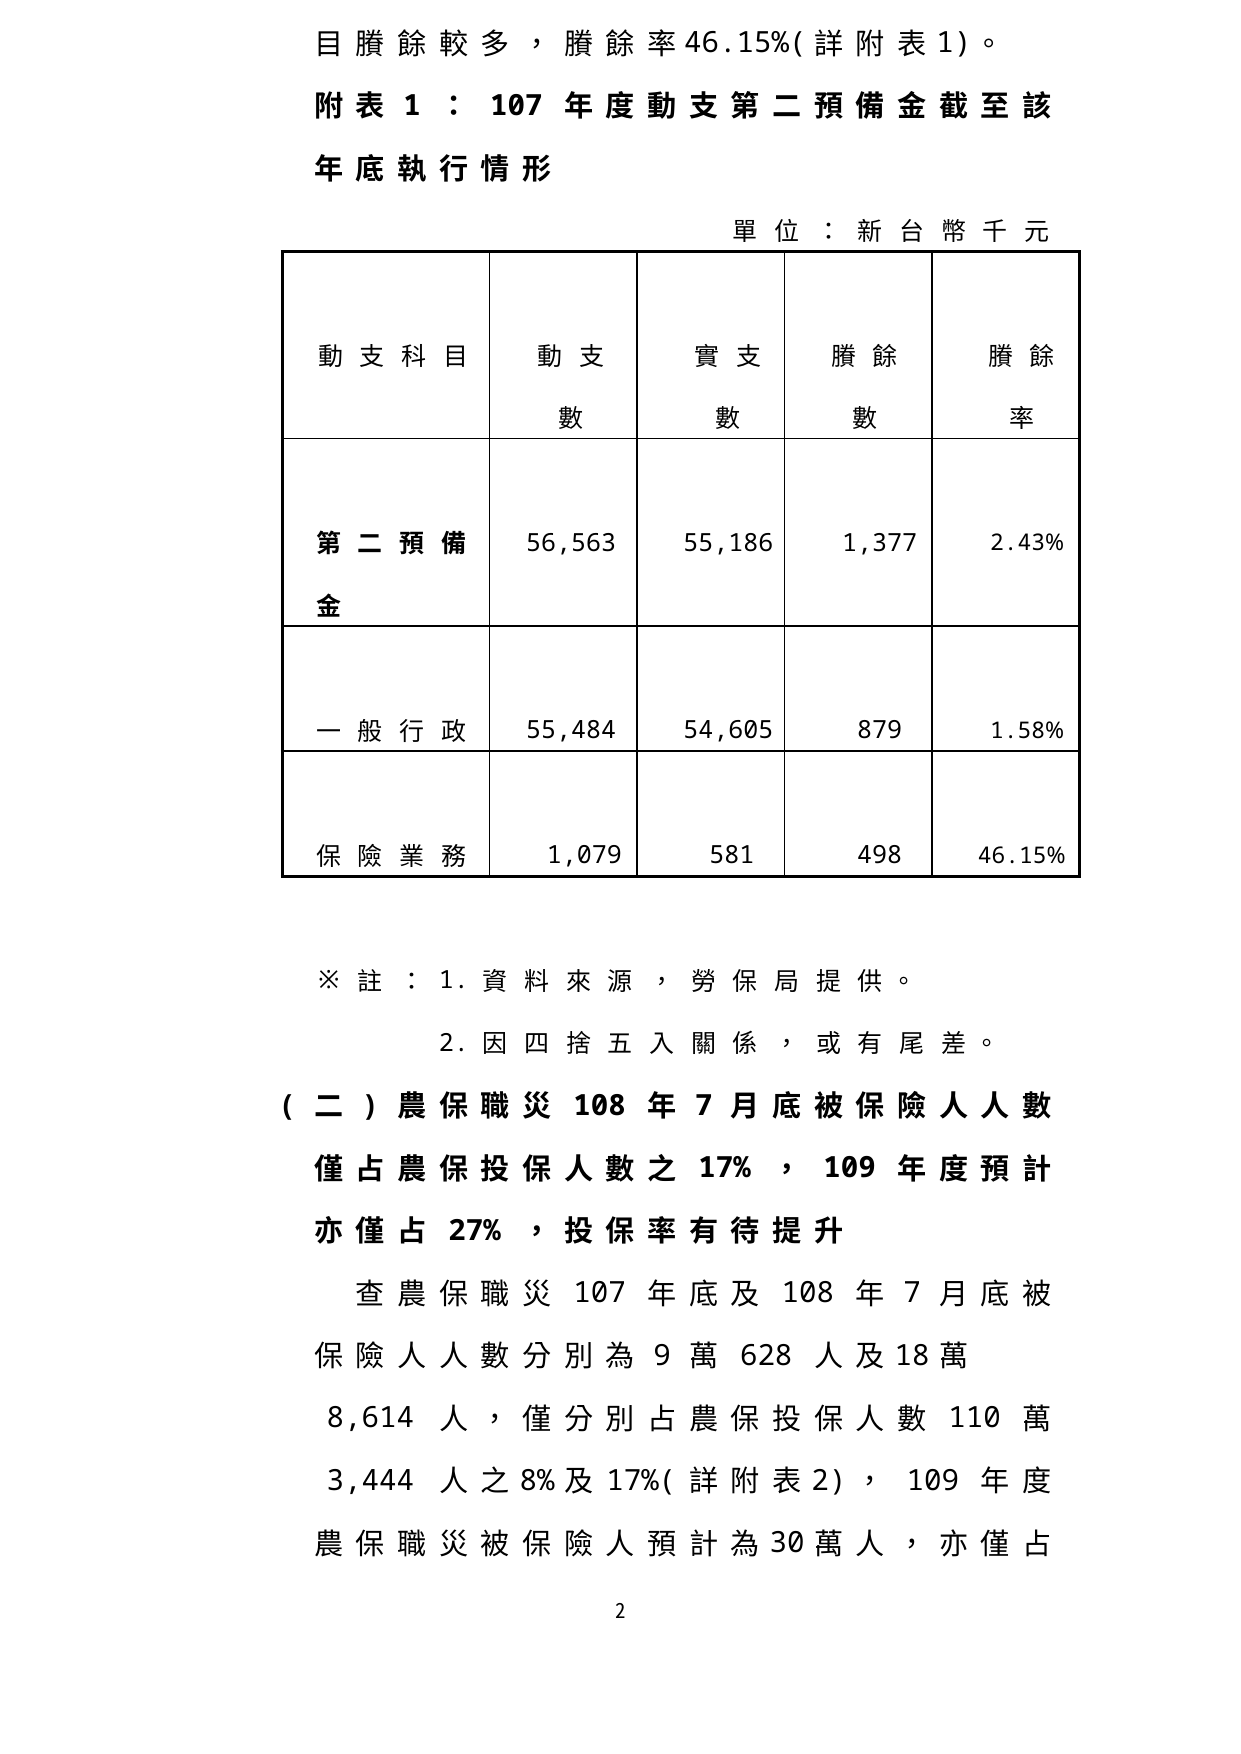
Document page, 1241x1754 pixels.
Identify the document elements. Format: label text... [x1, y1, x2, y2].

table_header 動支科目 [284, 253, 489, 437]
table_header 動支數 [490, 253, 636, 437]
table_cell 498 [785, 752, 931, 875]
text 查農保職災107年底及108年7月底被保險人人數分別為9萬628人及18萬8,614人，僅分別占農保投保人數110萬3,444人之8%及17%(詳附表2)，109年度農保職災被保險人預計為30萬人，亦僅占農保投保人數之27%，投保率有待提升，為落實政府推行農民職業災害保險之美意，勞保局及主管機關農委會允宜廣為宣導，俾提高農民職業安全及經濟保障之涵蓋率。 [271, 1250, 1058, 1562]
text 目賸餘較多，賸餘率46.15%(詳附表1)。 [271, 0, 1058, 62]
table_header 實支數 [638, 253, 784, 437]
table_cell 1,079 [490, 752, 636, 875]
table_cell 一般行政 [284, 627, 489, 750]
table_cell 55,186 [638, 439, 784, 625]
text 附表1：107年度動支第二預備金截至該年底執行情形 [271, 62, 1058, 187]
table_cell 46.15% [933, 752, 1078, 875]
table_cell 55,484 [490, 627, 636, 750]
table_cell 56,563 [490, 439, 636, 625]
table_header 賸餘率 [933, 253, 1078, 437]
table_cell 1.58% [933, 627, 1078, 750]
table_cell 54,605 [638, 627, 784, 750]
table_cell 581 [638, 752, 784, 875]
table_cell 第二預備金 [284, 439, 489, 625]
table_cell 2.43% [933, 439, 1078, 625]
table_cell 879 [785, 627, 931, 750]
text 2.因四捨五入關係，或有尾差。 [271, 1000, 1058, 1062]
table_cell 保險業務 [284, 752, 489, 875]
table_header 賸餘數 [785, 253, 931, 437]
text 單位：新台幣千元 [183, 187, 1058, 250]
text ※註：1.資料來源，勞保局提供。 [271, 937, 1058, 1000]
table_cell 1,377 [785, 439, 931, 625]
text (二)農保職災108年7月底被保險人人數僅占農保投保人數之17%，109年度預計亦僅占27%，投保率有待提升 [242, 1062, 1058, 1250]
